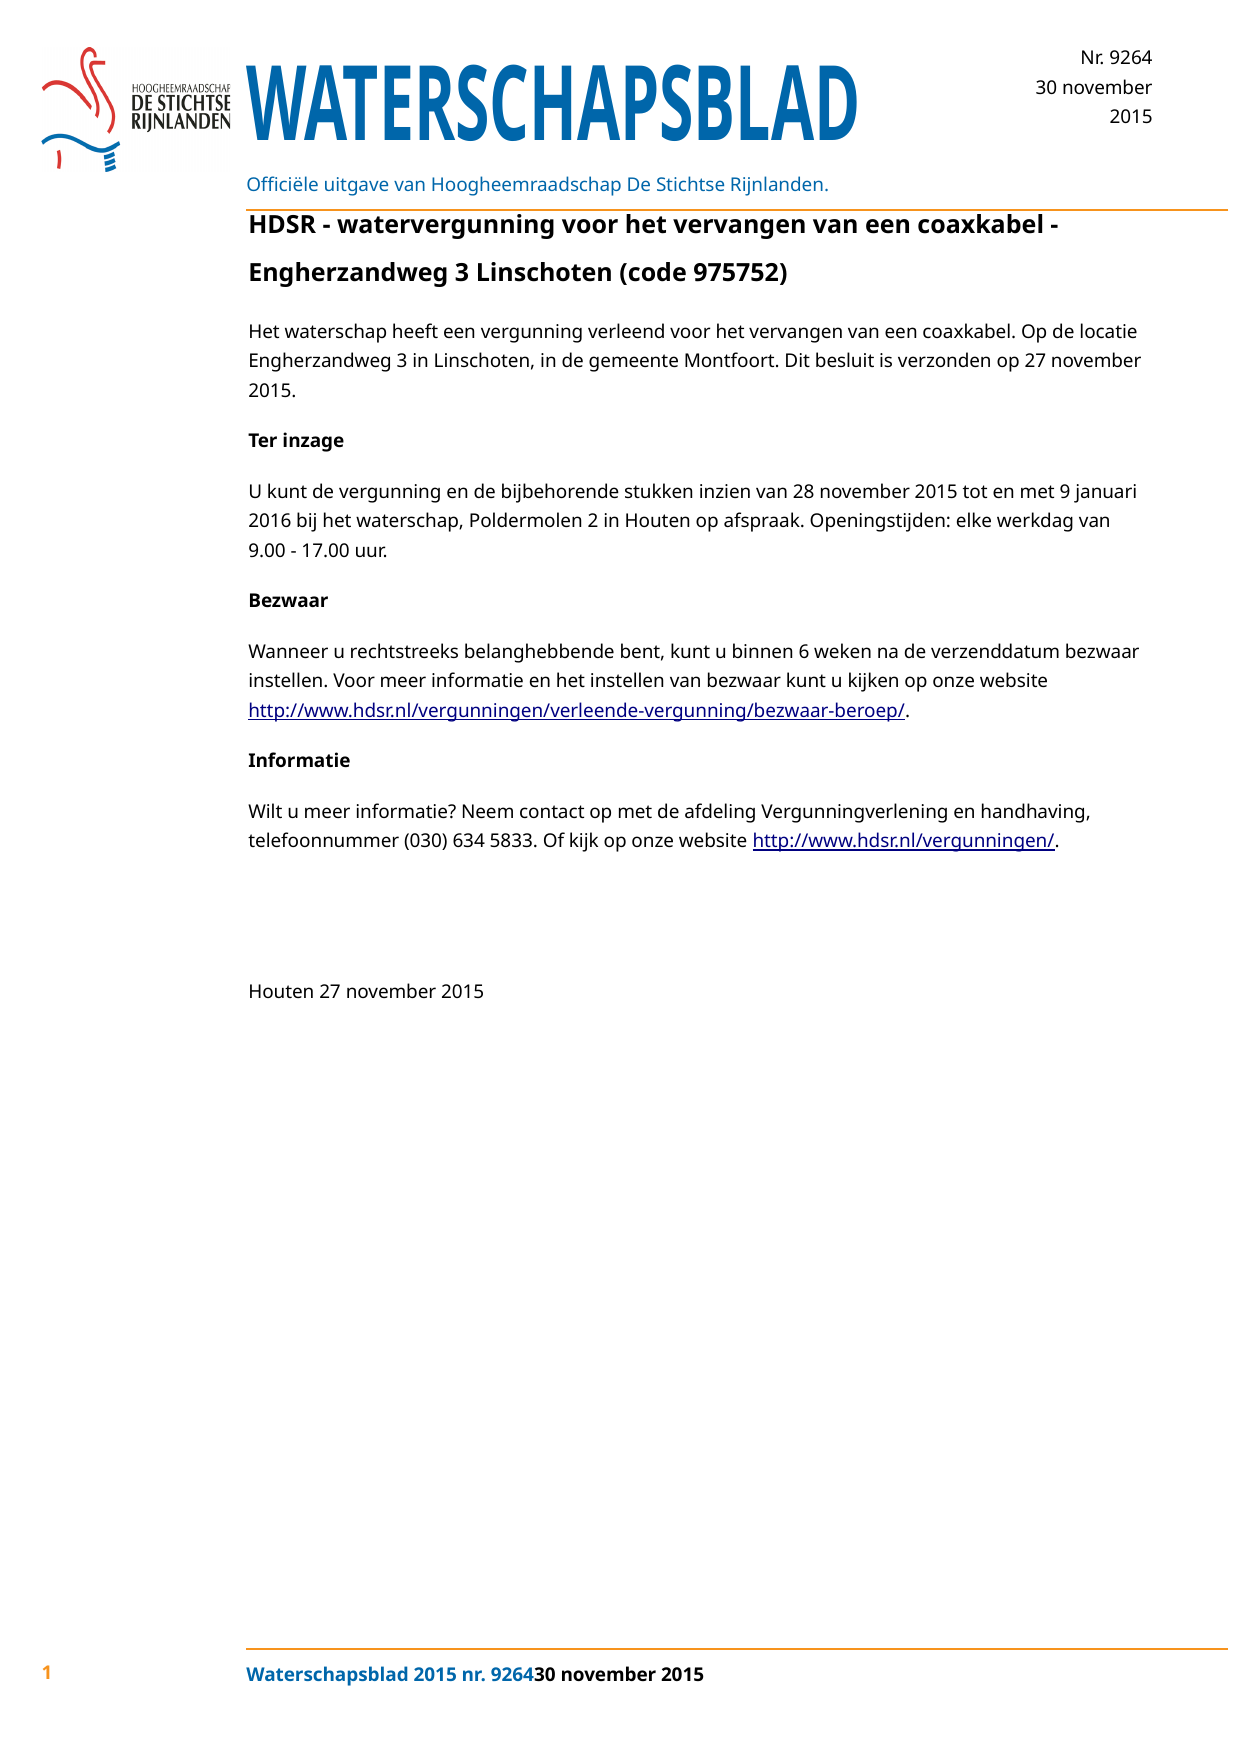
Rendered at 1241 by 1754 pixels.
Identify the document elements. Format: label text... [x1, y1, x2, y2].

text Wilt u meer informatie? Neem contact op met de afdeling Vergunningverlening en handhaving, telefoonnummer (030) 634 5833. Of kijk op onze website http://www.hdsr.nl/vergunningen/. [248, 798, 1152, 853]
text Wanneer u rechtstreeks belanghebbende bent, kunt u binnen 6 weken na de verzenddatum bezwaar instellen. Voor meer informatie en het instellen van bezwaar kunt u kijken op onze website http://www.hdsr.nl/vergunningen/verleende-vergunning/bezwaar-beroep/. [248, 638, 1152, 723]
text Houten 27 november 2015 [248, 979, 1152, 1004]
picture [41, 47, 231, 172]
text Ter inzage [248, 427, 1152, 453]
text Het waterschap heeft een vergunning verleend voor het vervangen van een coaxkabel. Op de locatie Engherzandweg 3 in Linschoten, in de gemeente Montfoort. Dit besluit is verzonden op 27 november 2015. [248, 318, 1152, 403]
text Informatie [248, 747, 1152, 773]
text HDSR - watervergunning voor het vervangen van een coaxkabel - Engherzandweg 3 Linschoten (code 975752) [248, 211, 1152, 288]
text U kunt de vergunning en de bijbehorende stukken inzien van 28 november 2015 tot en met 9 januari 2016 bij het waterschap, Poldermolen 2 in Houten op afspraak. Openingstijden: elke werkdag van 9.00 - 17.00 uur. [248, 478, 1152, 563]
text Bezwaar [248, 587, 1152, 613]
